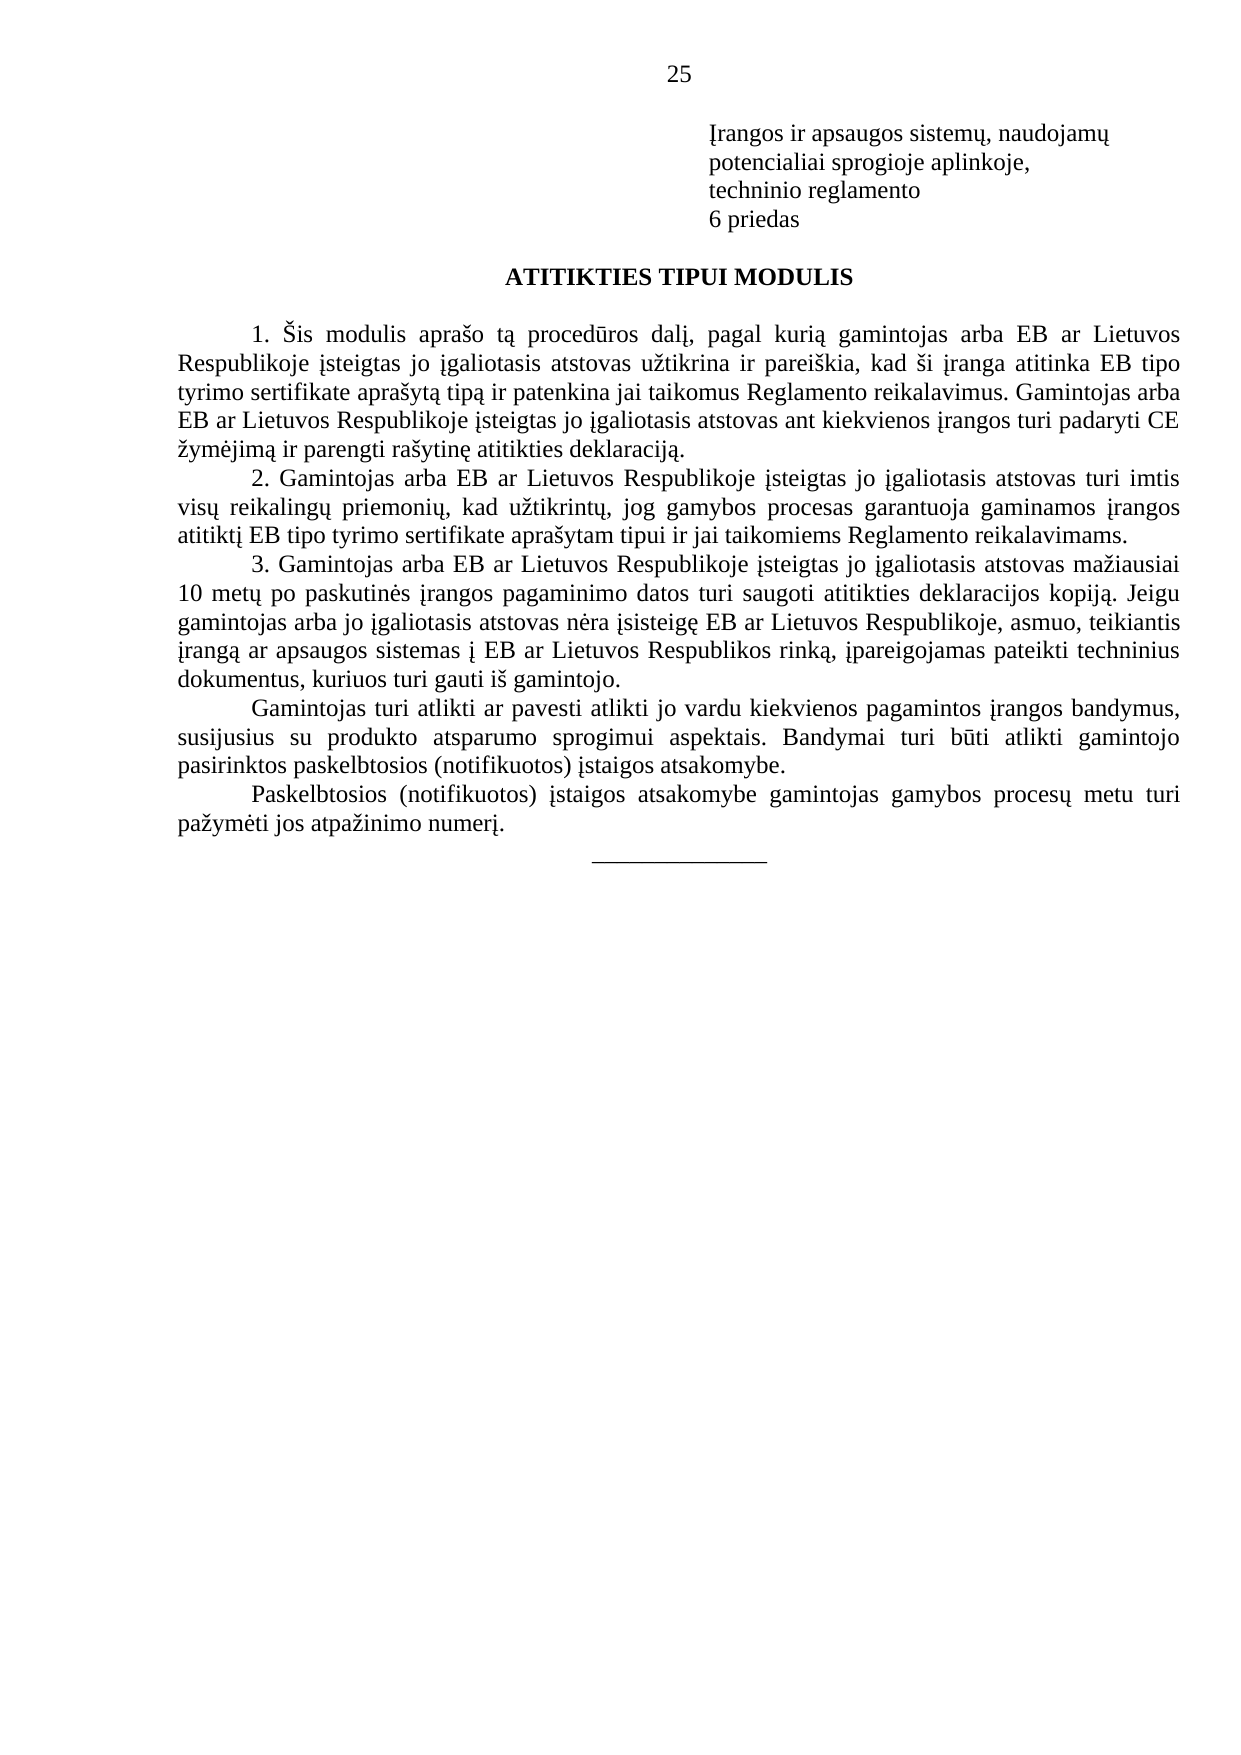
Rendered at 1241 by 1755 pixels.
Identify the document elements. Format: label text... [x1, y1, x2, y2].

text Gamintojas turi atlikti ar pavesti atlikti jo vardu kiekvienos pagamintos įrangos bandymus, susijusius su produkto atsparumo sprogimui aspektais. Bandymai turi būti atlikti gamintojo pasirinktos paskelbtosios (notifikuotos) įstaigos atsakomybe. [177, 693, 1181, 779]
text techninio reglamento [177, 176, 1181, 204]
text potencialiai sprogioje aplinkoje, [177, 147, 1181, 176]
text 1. Šis modulis aprašo tą procedūros dalį, pagal kurią gamintojas arba EB ar Lietuvos Respublikoje įsteigtas jo įgaliotasis atstovas užtikrina ir pareiškia, kad ši įranga atitinka EB tipo tyrimo sertifikate aprašytą tipą ir patenkina jai taikomus Reglamento reikalavimus. Gamintojas arba EB ar Lietuvos Respublikoje įsteigtas jo įgaliotasis atstovas ant kiekvienos įrangos turi padaryti CE žymėjimą ir parengti rašytinę atitikties deklaraciją. [177, 319, 1181, 463]
text Paskelbtosios (notifikuotos) įstaigos atsakomybe gamintojas gamybos procesų metu turi pažymėti jos atpažinimo numerį. [177, 779, 1181, 837]
text 2. Gamintojas arba EB ar Lietuvos Respublikoje įsteigtas jo įgaliotasis atstovas turi imtis visų reikalingų priemonių, kad užtikrintų, jog gamybos procesas garantuoja gaminamos įrangos atitiktį EB tipo tyrimo sertifikate aprašytam tipui ir jai taikomiems Reglamento reikalavimams. [177, 463, 1181, 549]
text 3. Gamintojas arba EB ar Lietuvos Respublikoje įsteigtas jo įgaliotasis atstovas mažiausiai 10 metų po paskutinės įrangos pagaminimo datos turi saugoti atitikties deklaracijos kopiją. Jeigu gamintojas arba jo įgaliotasis atstovas nėra įsisteigę EB ar Lietuvos Respublikoje, asmuo, teikiantis įrangą ar apsaugos sistemas į EB ar Lietuvos Respublikos rinką, įpareigojamas pateikti techninius dokumentus, kuriuos turi gauti iš gamintojo. [177, 549, 1181, 693]
text 6 priedas [177, 204, 1181, 233]
text ATITIKTIES TIPUI MODULIS [177, 262, 1181, 291]
text ______________ [177, 837, 1181, 866]
text Įrangos ir apsaugos sistemų, naudojamų [709, 118, 1181, 147]
